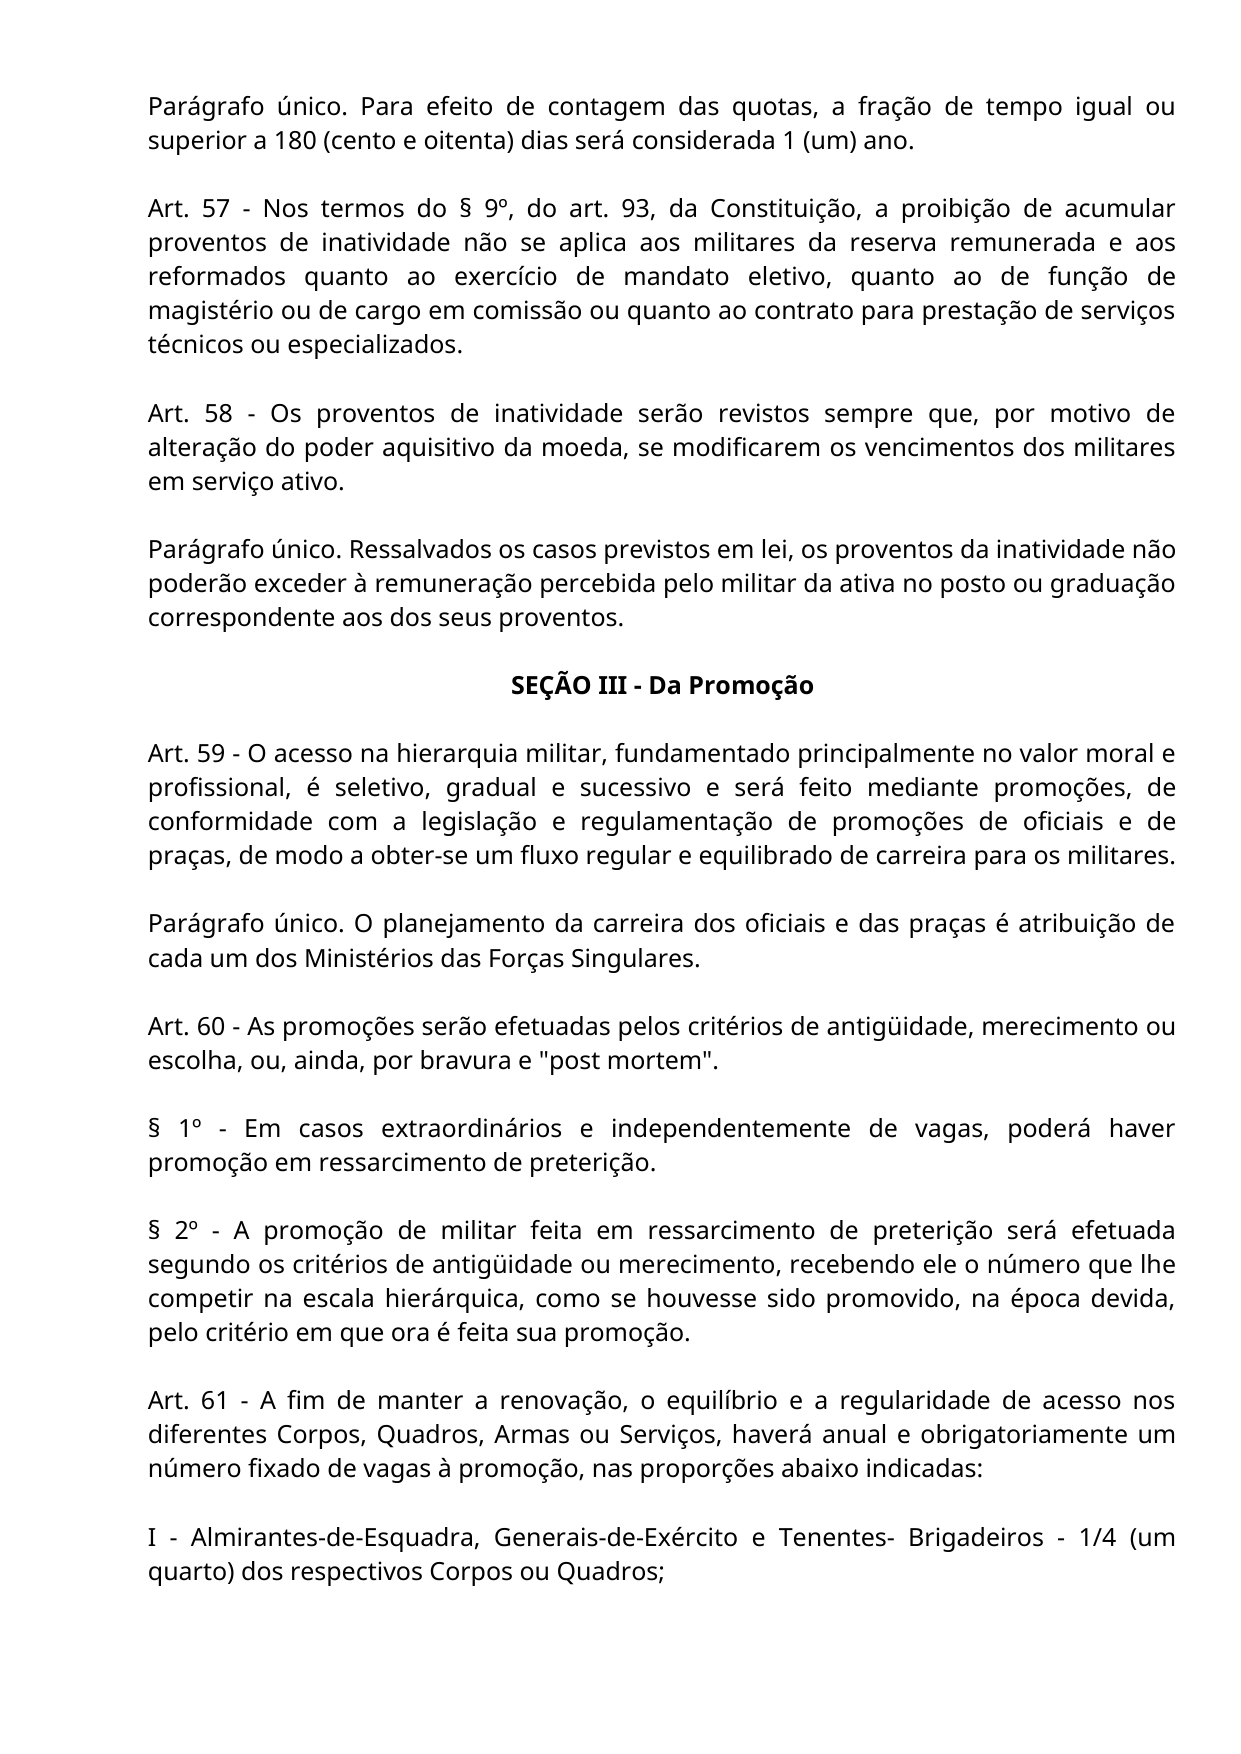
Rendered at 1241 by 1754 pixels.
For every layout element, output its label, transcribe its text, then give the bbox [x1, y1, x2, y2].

text I - Almirantes-de-Esquadra, Generais-de-Exército e Tenentes- Brigadeiros - 1/4 (um quarto) dos respectivos Corpos ou Quadros; [148, 1519, 1177, 1587]
text Art. 57 - Nos termos do § 9º, do art. 93, da Constituição, a proibição de acumular proventos de inatividade não se aplica aos militares da reserva remunerada e aos reformados quanto ao exercício de mandato eletivo, quanto ao de função de magistério ou de cargo em comissão ou quanto ao contrato para prestação de serviços técnicos ou especializados. [148, 191, 1177, 361]
text Art. 59 - O acesso na hierarquia militar, fundamentado principalmente no valor moral e profissional, é seletivo, gradual e sucessivo e será feito mediante promoções, de conformidade com a legislação e regulamentação de promoções de oficiais e de praças, de modo a obter-se um fluxo regular e equilibrado de carreira para os militares. [148, 736, 1177, 872]
text Art. 60 - As promoções serão efetuadas pelos critérios de antigüidade, merecimento ou escolha, ou, ainda, por bravura e "post mortem". [148, 1008, 1177, 1076]
text Parágrafo único. Para efeito de contagem das quotas, a fração de tempo igual ou superior a 180 (cento e oitenta) dias será considerada 1 (um) ano. [148, 89, 1177, 157]
text Parágrafo único. Ressalvados os casos previstos em lei, os proventos da inatividade não poderão exceder à remuneração percebida pelo militar da ativa no posto ou graduação correspondente aos dos seus proventos. [148, 531, 1177, 634]
text § 1º - Em casos extraordinários e independentemente de vagas, poderá haver promoção em ressarcimento de preterição. [148, 1111, 1177, 1179]
text Art. 58 - Os proventos de inatividade serão revistos sempre que, por motivo de alteração do poder aquisitivo da moeda, se modificarem os vencimentos dos militares em serviço ativo. [148, 395, 1177, 497]
text Parágrafo único. O planejamento da carreira dos oficiais e das praças é atribuição de cada um dos Ministérios das Forças Singulares. [148, 906, 1177, 974]
text Art. 61 - A fim de manter a renovação, o equilíbrio e a regularidade de acesso nos diferentes Corpos, Quadros, Armas ou Serviços, haverá anual e obrigatoriamente um número fixado de vagas à promoção, nas proporções abaixo indicadas: [148, 1383, 1177, 1485]
text § 2º - A promoção de militar feita em ressarcimento de preterição será efetuada segundo os critérios de antigüidade ou merecimento, recebendo ele o número que lhe competir na escala hierárquica, como se houvesse sido promovido, na época devida, pelo critério em que ora é feita sua promoção. [148, 1213, 1177, 1349]
subtitle SEÇÃO III - Da Promoção [148, 668, 1177, 702]
